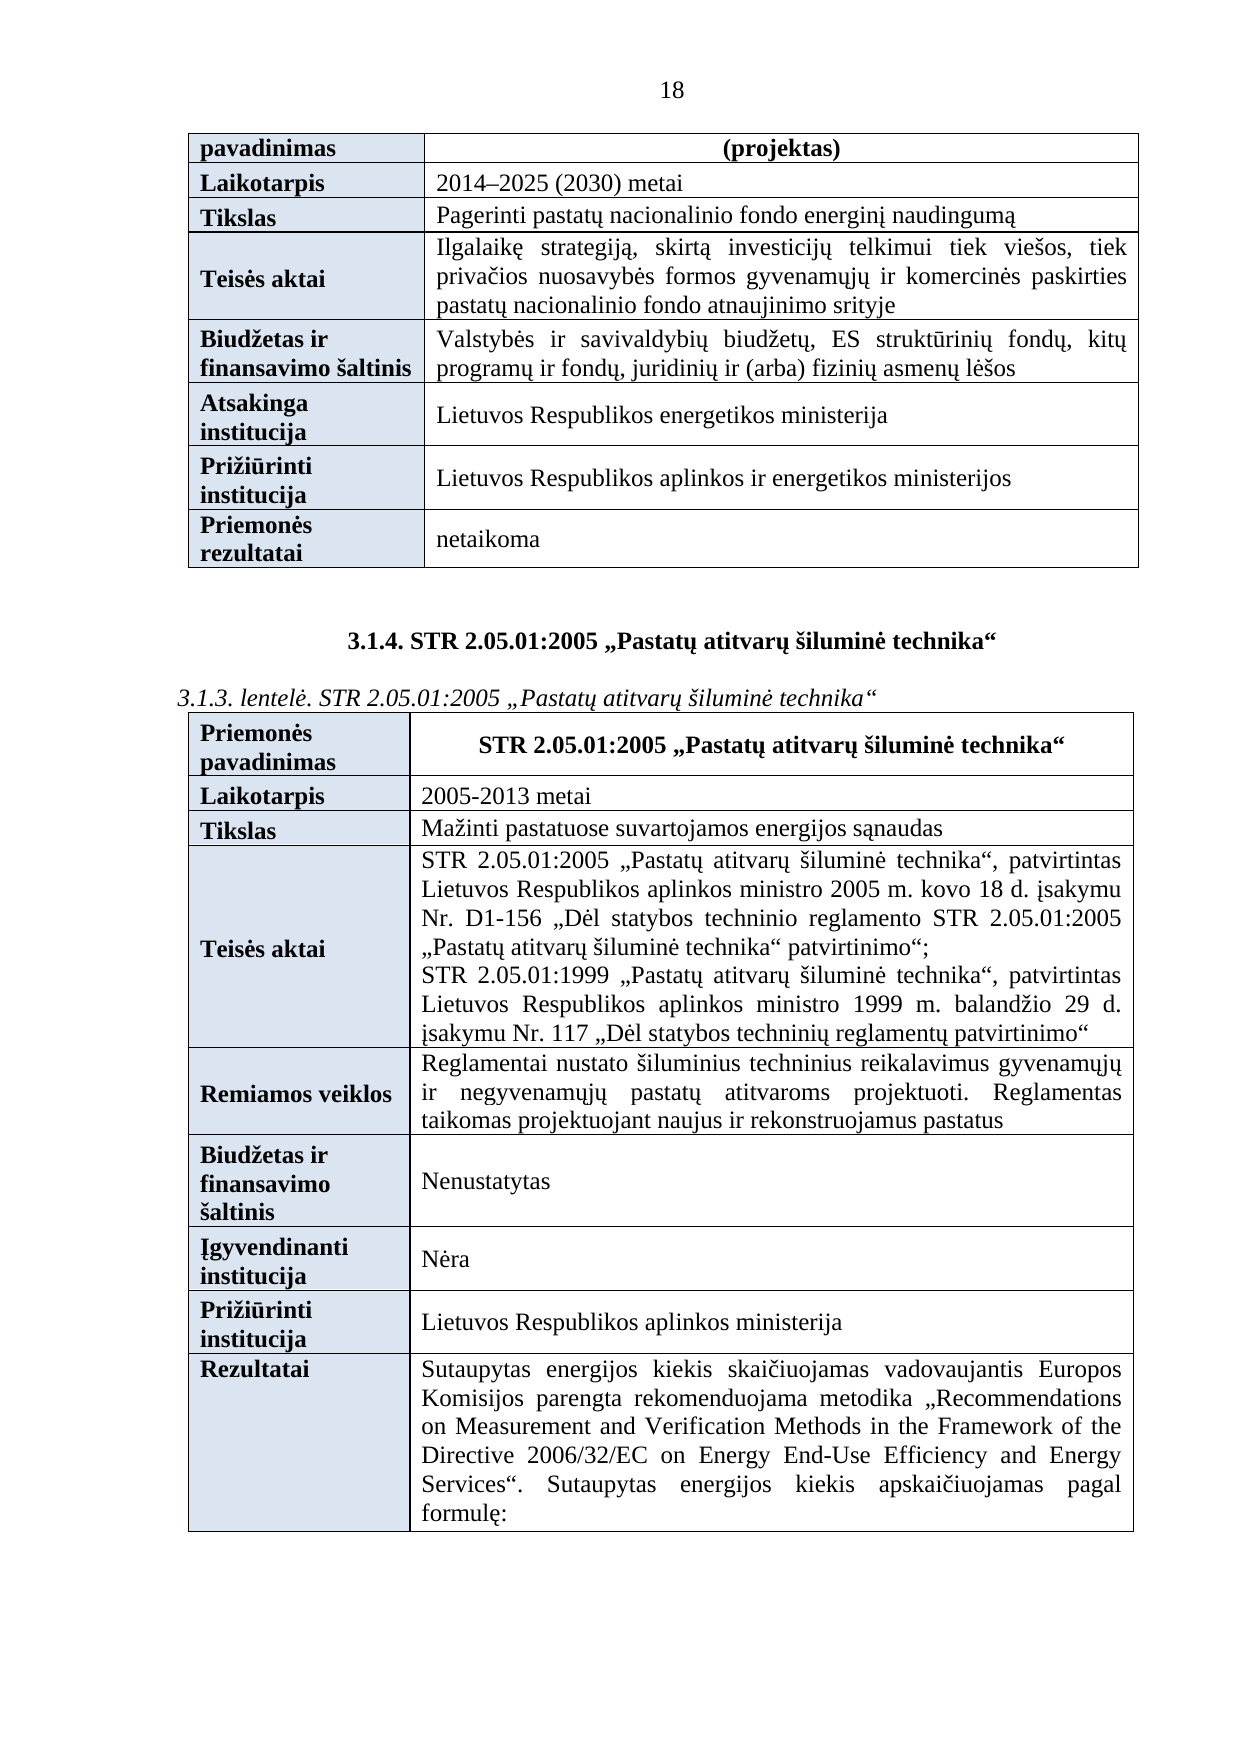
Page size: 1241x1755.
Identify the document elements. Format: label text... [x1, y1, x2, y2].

table_cell Teisės aktai [189, 846, 409, 1047]
table_cell Teisės aktai [189, 233, 424, 319]
table_cell Valstybės ir savivaldybių biudžetų, ES struktūrinių fondų, kitų programų ir fondų, juridinių ir (arba) fizinių asmenų lėšos [425, 320, 1138, 382]
table_cell Tikslas [189, 811, 409, 844]
table_cell Sutaupytas energijos kiekis skaičiuojamas vadovaujantis Europos Komisijos parengta rekomenduojama metodika „Recommendations on Measurement and Verification Methods in the Framework of the Directive 2006/32/EC on Energy End-Use Efficiency and Energy Services“. Sutaupytas energijos kiekis apskaičiuojamas pagal formulę: [411, 1354, 1133, 1531]
table_cell Lietuvos Respublikos aplinkos ministerija [411, 1291, 1133, 1353]
table_cell Nėra [411, 1227, 1133, 1289]
table_cell Remiamos veiklos [189, 1048, 409, 1134]
text 3.1.4. STR 2.05.01:2005 „Pastatų atitvarų šiluminė technika“ [177, 626, 1166, 654]
table_cell Tikslas [189, 198, 424, 231]
table_cell Laikotarpis [189, 163, 424, 197]
table_cell Įgyvendinanti institucija [189, 1227, 409, 1289]
table_header (projektas) [425, 134, 1138, 162]
table_cell Mažinti pastatuose suvartojamos energijos sąnaudas [411, 811, 1133, 844]
table_header Priemonės pavadinimas [189, 713, 409, 775]
table_cell Atsakinga institucija [189, 383, 424, 445]
table_cell Biudžetas ir finansavimo šaltinis [189, 1135, 409, 1226]
table_cell Prižiūrinti institucija [189, 1291, 409, 1353]
table_cell Reglamentai nustato šiluminius techninius reikalavimus gyvenamųjų ir negyvenamųjų pastatų atitvaroms projektuoti. Reglamentas taikomas projektuojant naujus ir rekonstruojamus pastatus [411, 1048, 1133, 1134]
table_cell Rezultatai [189, 1354, 409, 1531]
table_cell Ilgalaikę strategiją, skirtą investicijų telkimui tiek viešos, tiek privačios nuosavybės formos gyvenamųjų ir komercinės paskirties pastatų nacionalinio fondo atnaujinimo srityje [425, 233, 1138, 319]
table_header pavadinimas [189, 134, 424, 162]
table_cell Laikotarpis [189, 776, 409, 810]
table_cell Biudžetas ir finansavimo šaltinis [189, 320, 424, 382]
table_cell 2005-2013 metai [411, 776, 1133, 810]
text 3.1.3. lentelė. STR 2.05.01:2005 „Pastatų atitvarų šiluminė technika“ [177, 683, 1166, 712]
table_cell STR 2.05.01:2005 „Pastatų atitvarų šiluminė technika“, patvirtintas Lietuvos Respublikos aplinkos ministro 2005 m. kovo 18 d. įsakymu Nr. D1-156 „Dėl statybos techninio reglamento STR 2.05.01:2005 „Pastatų atitvarų šiluminė technika“ patvirtinimo“; STR 2.05.01:1999 „Pastatų atitvarų šiluminė technika“, patvirtintas Lietuvos Respublikos aplinkos ministro 1999 m. balandžio 29 d. įsakymu Nr. 117 „Dėl statybos techninių reglamentų patvirtinimo“ [411, 846, 1133, 1047]
table_cell Prižiūrinti institucija [189, 446, 424, 509]
table_cell Priemonės rezultatai [189, 510, 424, 567]
table_cell netaikoma [425, 510, 1138, 567]
table_cell Nenustatytas [411, 1135, 1133, 1226]
table_cell Pagerinti pastatų nacionalinio fondo energinį naudingumą [425, 198, 1138, 231]
table_cell Lietuvos Respublikos aplinkos ir energetikos ministerijos [425, 446, 1138, 509]
table_cell 2014–2025 (2030) metai [425, 163, 1138, 197]
table_cell Lietuvos Respublikos energetikos ministerija [425, 383, 1138, 445]
table_header STR 2.05.01:2005 „Pastatų atitvarų šiluminė technika“ [411, 713, 1133, 775]
